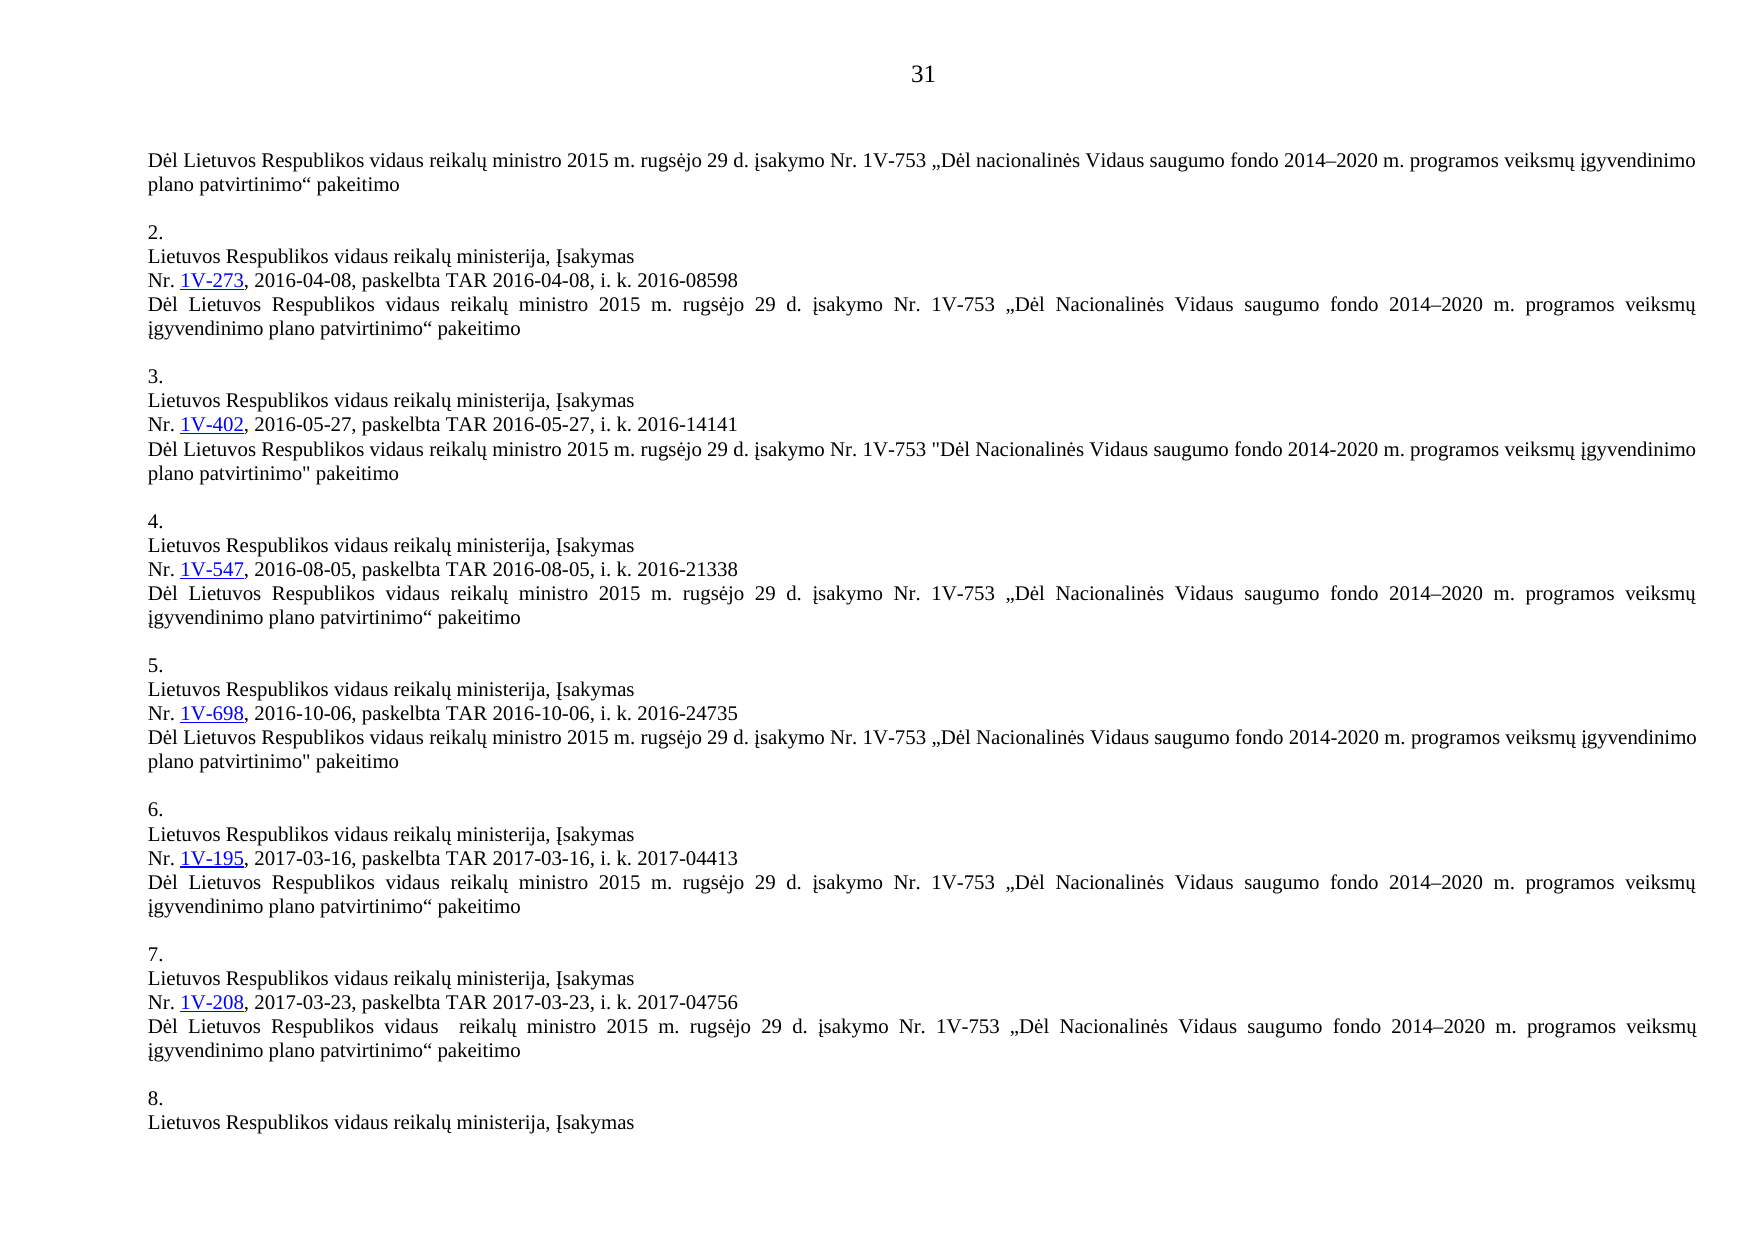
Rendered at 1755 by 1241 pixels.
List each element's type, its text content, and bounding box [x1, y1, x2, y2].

text Nr. 1V-273, 2016-04-08, paskelbta TAR 2016-04-08, i. k. 2016-08598 [148, 268, 1699, 292]
text 3. [148, 364, 1699, 388]
text 7. [148, 942, 1699, 966]
text Nr. 1V-547, 2016-08-05, paskelbta TAR 2016-08-05, i. k. 2016-21338 [148, 557, 1699, 581]
text Lietuvos Respublikos vidaus reikalų ministerija, Įsakymas [148, 244, 1699, 268]
text Dėl Lietuvos Respublikos vidaus reikalų ministro 2015 m. rugsėjo 29 d. įsakymo Nr. 1V-753 „Dėl nacionalinės Vidaus saugumo fondo 2014–2020 m. programos veiksmų įgyvendinimo plano patvirtinimo“ pakeitimo [148, 148, 1699, 196]
text Dėl Lietuvos Respublikos vidaus reikalų ministro 2015 m. rugsėjo 29 d. įsakymo Nr. 1V-753 „Dėl Nacionalinės Vidaus saugumo fondo 2014–2020 m. programos veiksmų įgyvendinimo plano patvirtinimo“ pakeitimo [148, 869, 1699, 918]
text Nr. 1V-698, 2016-10-06, paskelbta TAR 2016-10-06, i. k. 2016-24735 [148, 701, 1699, 725]
text Lietuvos Respublikos vidaus reikalų ministerija, Įsakymas [148, 966, 1699, 990]
text 4. [148, 509, 1699, 533]
text Lietuvos Respublikos vidaus reikalų ministerija, Įsakymas [148, 677, 1699, 701]
text 2. [148, 220, 1699, 244]
text Lietuvos Respublikos vidaus reikalų ministerija, Įsakymas [148, 533, 1699, 557]
text Lietuvos Respublikos vidaus reikalų ministerija, Įsakymas [148, 1110, 1699, 1134]
text Nr. 1V-402, 2016-05-27, paskelbta TAR 2016-05-27, i. k. 2016-14141 [148, 412, 1699, 436]
text Nr. 1V-195, 2017-03-16, paskelbta TAR 2017-03-16, i. k. 2017-04413 [148, 846, 1699, 869]
text Dėl Lietuvos Respublikos vidaus reikalų ministro 2015 m. rugsėjo 29 d. įsakymo Nr. 1V-753 "Dėl Nacionalinės Vidaus saugumo fondo 2014-2020 m. programos veiksmų įgyvendinimo plano patvirtinimo" pakeitimo [148, 436, 1699, 484]
text Lietuvos Respublikos vidaus reikalų ministerija, Įsakymas [148, 388, 1699, 412]
text Dėl Lietuvos Respublikos vidaus reikalų ministro 2015 m. rugsėjo 29 d. įsakymo Nr. 1V-753 „Dėl Nacionalinės Vidaus saugumo fondo 2014–2020 m. programos veiksmų įgyvendinimo plano patvirtinimo“ pakeitimo [148, 581, 1699, 629]
text 5. [148, 653, 1699, 677]
text Lietuvos Respublikos vidaus reikalų ministerija, Įsakymas [148, 821, 1699, 846]
text 6. [148, 797, 1699, 821]
text Dėl Lietuvos Respublikos vidaus reikalų ministro 2015 m. rugsėjo 29 d. įsakymo Nr. 1V-753 „Dėl Nacionalinės Vidaus saugumo fondo 2014–2020 m. programos veiksmų įgyvendinimo plano patvirtinimo“ pakeitimo [148, 1014, 1699, 1062]
text Dėl Lietuvos Respublikos vidaus reikalų ministro 2015 m. rugsėjo 29 d. įsakymo Nr. 1V-753 „Dėl Nacionalinės Vidaus saugumo fondo 2014–2020 m. programos veiksmų įgyvendinimo plano patvirtinimo“ pakeitimo [148, 292, 1699, 340]
text Nr. 1V-208, 2017-03-23, paskelbta TAR 2017-03-23, i. k. 2017-04756 [148, 990, 1699, 1014]
text 8. [148, 1086, 1699, 1110]
text Dėl Lietuvos Respublikos vidaus reikalų ministro 2015 m. rugsėjo 29 d. įsakymo Nr. 1V-753 „Dėl Nacionalinės Vidaus saugumo fondo 2014-2020 m. programos veiksmų įgyvendinimo plano patvirtinimo" pakeitimo [148, 725, 1699, 773]
